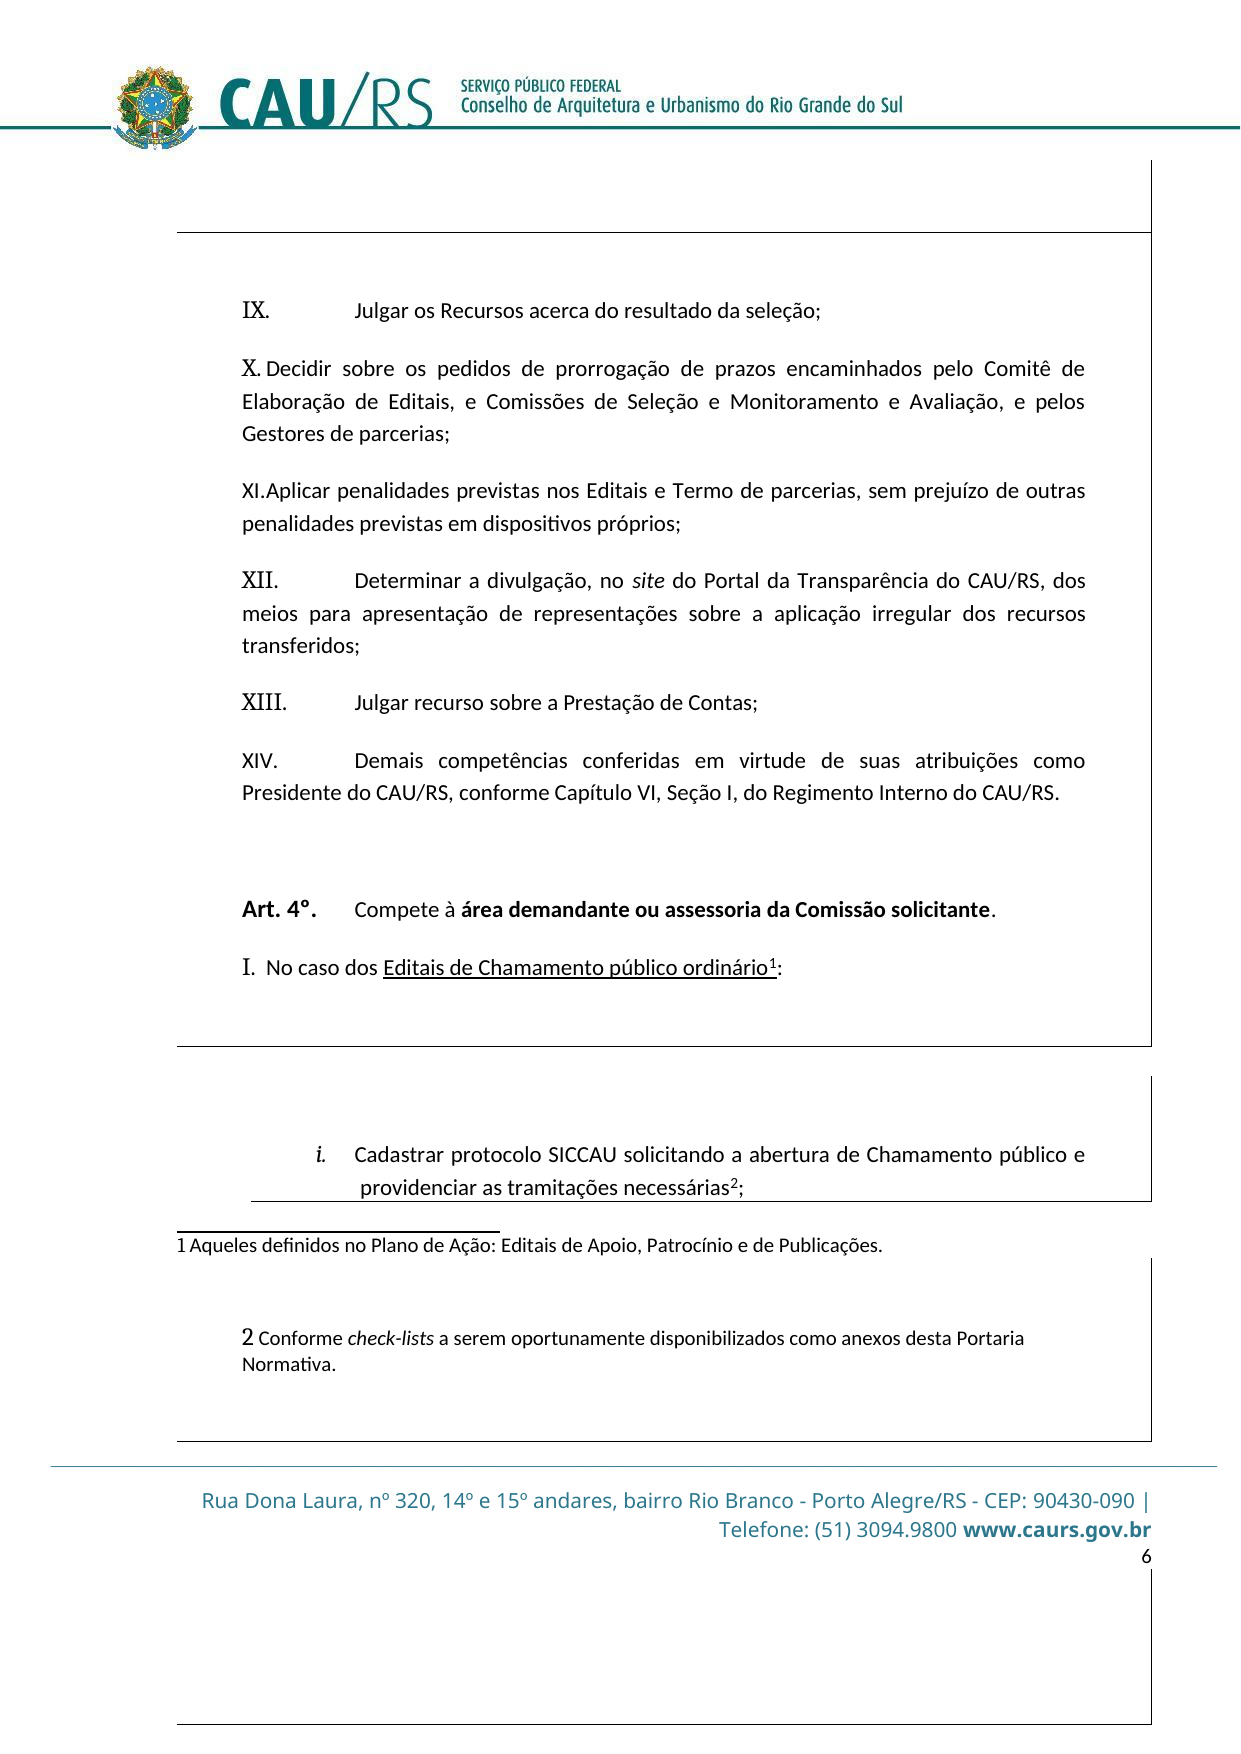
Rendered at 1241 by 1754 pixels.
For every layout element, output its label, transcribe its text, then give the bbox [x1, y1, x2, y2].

list Julgar recurso sobre a Prestação de Contas; [177, 624, 1152, 682]
list Aplicar penalidades previstas nos Editais e Termo de parcerias, sem prejuízo de outras penalidades previstas em dispositivos próprios; [177, 412, 1152, 501]
list Decidir sobre os pedidos de prorrogação de prazos encaminhados pelo Comitê de Elaboração de Editais, e Comissões de Seleção e Monitoramento e Avaliação, e pelos Gestores de parcerias; [177, 290, 1152, 412]
list Julgar os Recursos acerca do resultado da seleção; [177, 232, 1151, 290]
list Determinar a divulgação, no site do Portal da Transparência do CAU/RS, dos meios para apresentação de representações sobre a aplicação irregular dos recursos transferidos; [177, 501, 1152, 624]
list Compete à área demandante ou assessoria da Comissão solicitante. [177, 828, 1152, 888]
list No caso dos Editais de Chamamento público ordinário: [177, 888, 1152, 1046]
list Conforme check-lists a serem oportunamente disponibilizados como anexos desta Portaria Normativa. [177, 1258, 1151, 1441]
list Aqueles definidos no Plano de Ação: Editais de Apoio, Patrocínio e de Publicações. [177, 1232, 1152, 1258]
list Cadastrar protocolo SICCAU solicitando a abertura de Chamamento público e providenciar as tramitações necessárias; [251, 1076, 1151, 1201]
list Demais competências conferidas em virtude de suas atribuições como Presidente do CAU/RS, conforme Capítulo VI, Seção I, do Regimento Interno do CAU/RS. [177, 682, 1152, 807]
